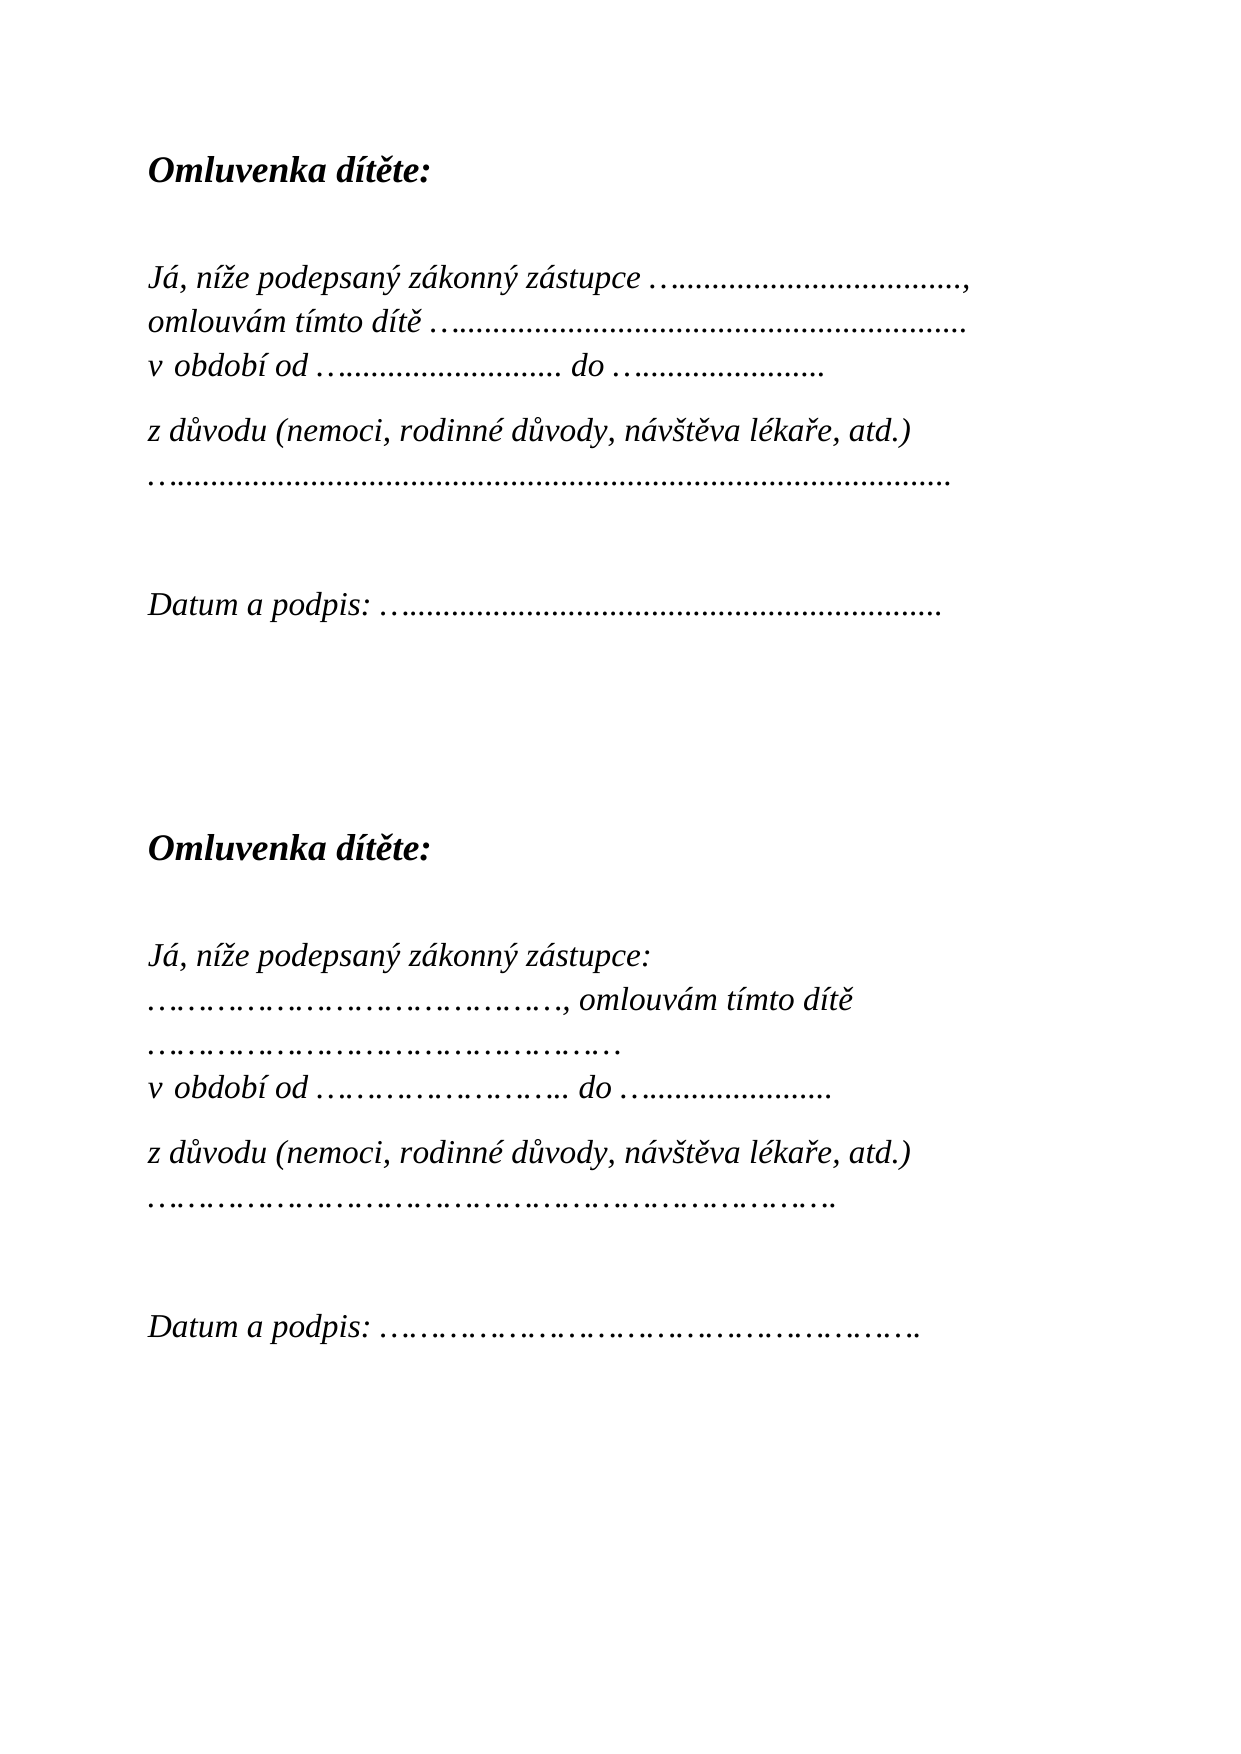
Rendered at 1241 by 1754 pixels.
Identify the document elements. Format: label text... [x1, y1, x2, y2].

text z důvodu (nemoci, rodinné důvody, návštěva lékaře, atd.) ……………………………………………………………. [148, 1132, 1093, 1214]
text Datum a podpis: …................................................................ [148, 584, 1093, 622]
text Omluvenka dítěte: Já, níže podepsaný zákonný zástupce: ……………………………………, omlouvám tímto dítě ………………………………………… v období od …………………….. do …...................... [148, 649, 1093, 1105]
text Omluvenka dítěte: Já, níže podepsaný zákonný zástupce ….................................., omlouvám tímto dítě …............................................................. v období od ….......................... do …...................... [148, 148, 1093, 383]
text Datum a podpis: ………………………………………………. [148, 1306, 1093, 1344]
text z důvodu (nemoci, rodinné důvody, návštěva lékaře, atd.) …............................................................................................. [148, 410, 1093, 492]
